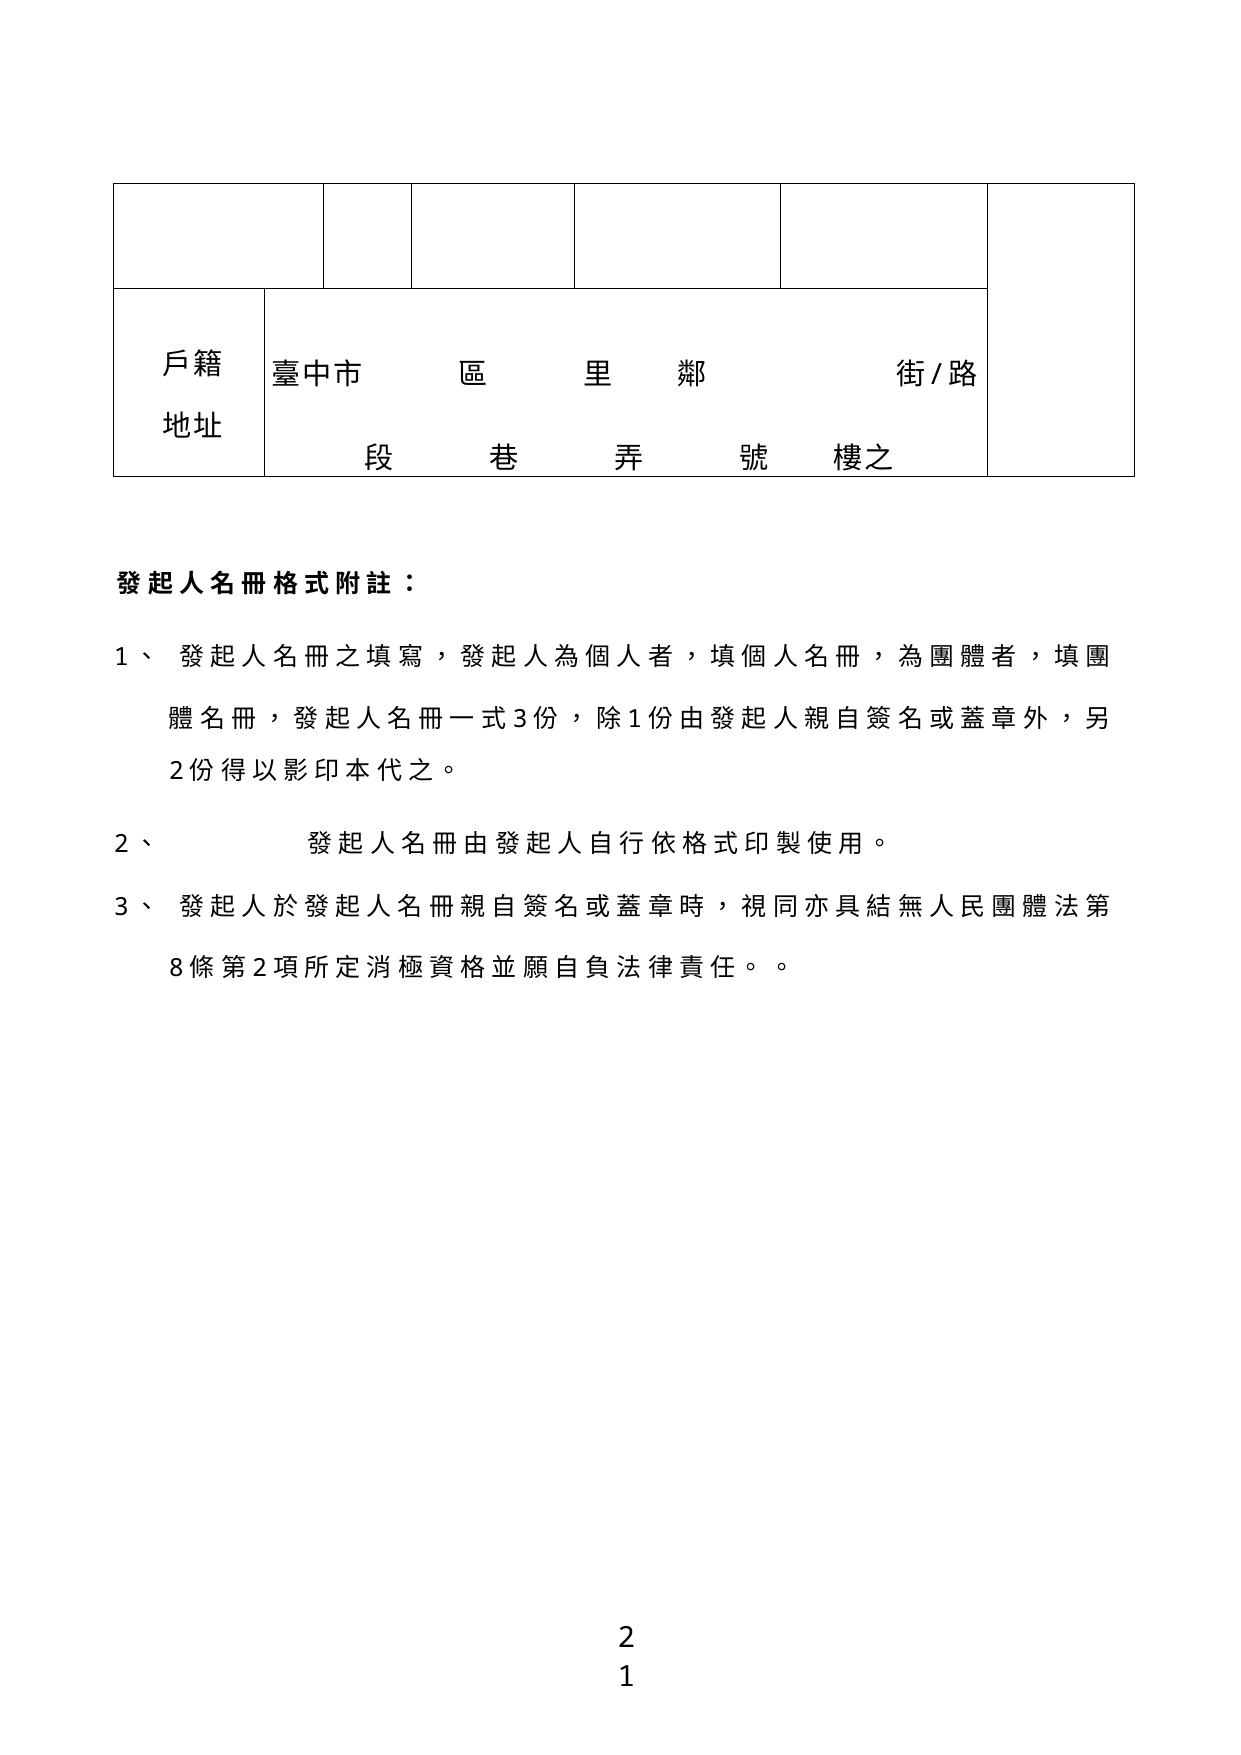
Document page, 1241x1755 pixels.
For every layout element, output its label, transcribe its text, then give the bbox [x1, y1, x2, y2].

table_cell [324, 184, 411, 288]
table_cell [988, 184, 1134, 476]
table_cell [114, 184, 323, 288]
list 發起人名冊之填寫，發起人為個人者，填個人名冊，為團體者，填團體名冊，發起人名冊一式3份，除1份由發起人親自簽名或蓋章外，另2份得以影印本代之。 [113, 602, 1124, 790]
table_cell 臺中市 區 里 鄰 街/路 段 巷 弄 號 樓之 [265, 289, 987, 476]
text 發起人名冊格式附註： [113, 540, 1124, 602]
table_cell [412, 184, 574, 288]
list 發起人於發起人名冊親自簽名或蓋章時，視同亦具結無人民團體法第8條第2項所定消極資格並願自負法律責任。。 [113, 852, 1124, 977]
table_cell [781, 184, 987, 288]
list 發起人名冊由發起人自行依格式印製使用。 [113, 790, 1124, 852]
table_cell [575, 184, 780, 288]
table_cell 戶籍 地址 [114, 289, 264, 476]
